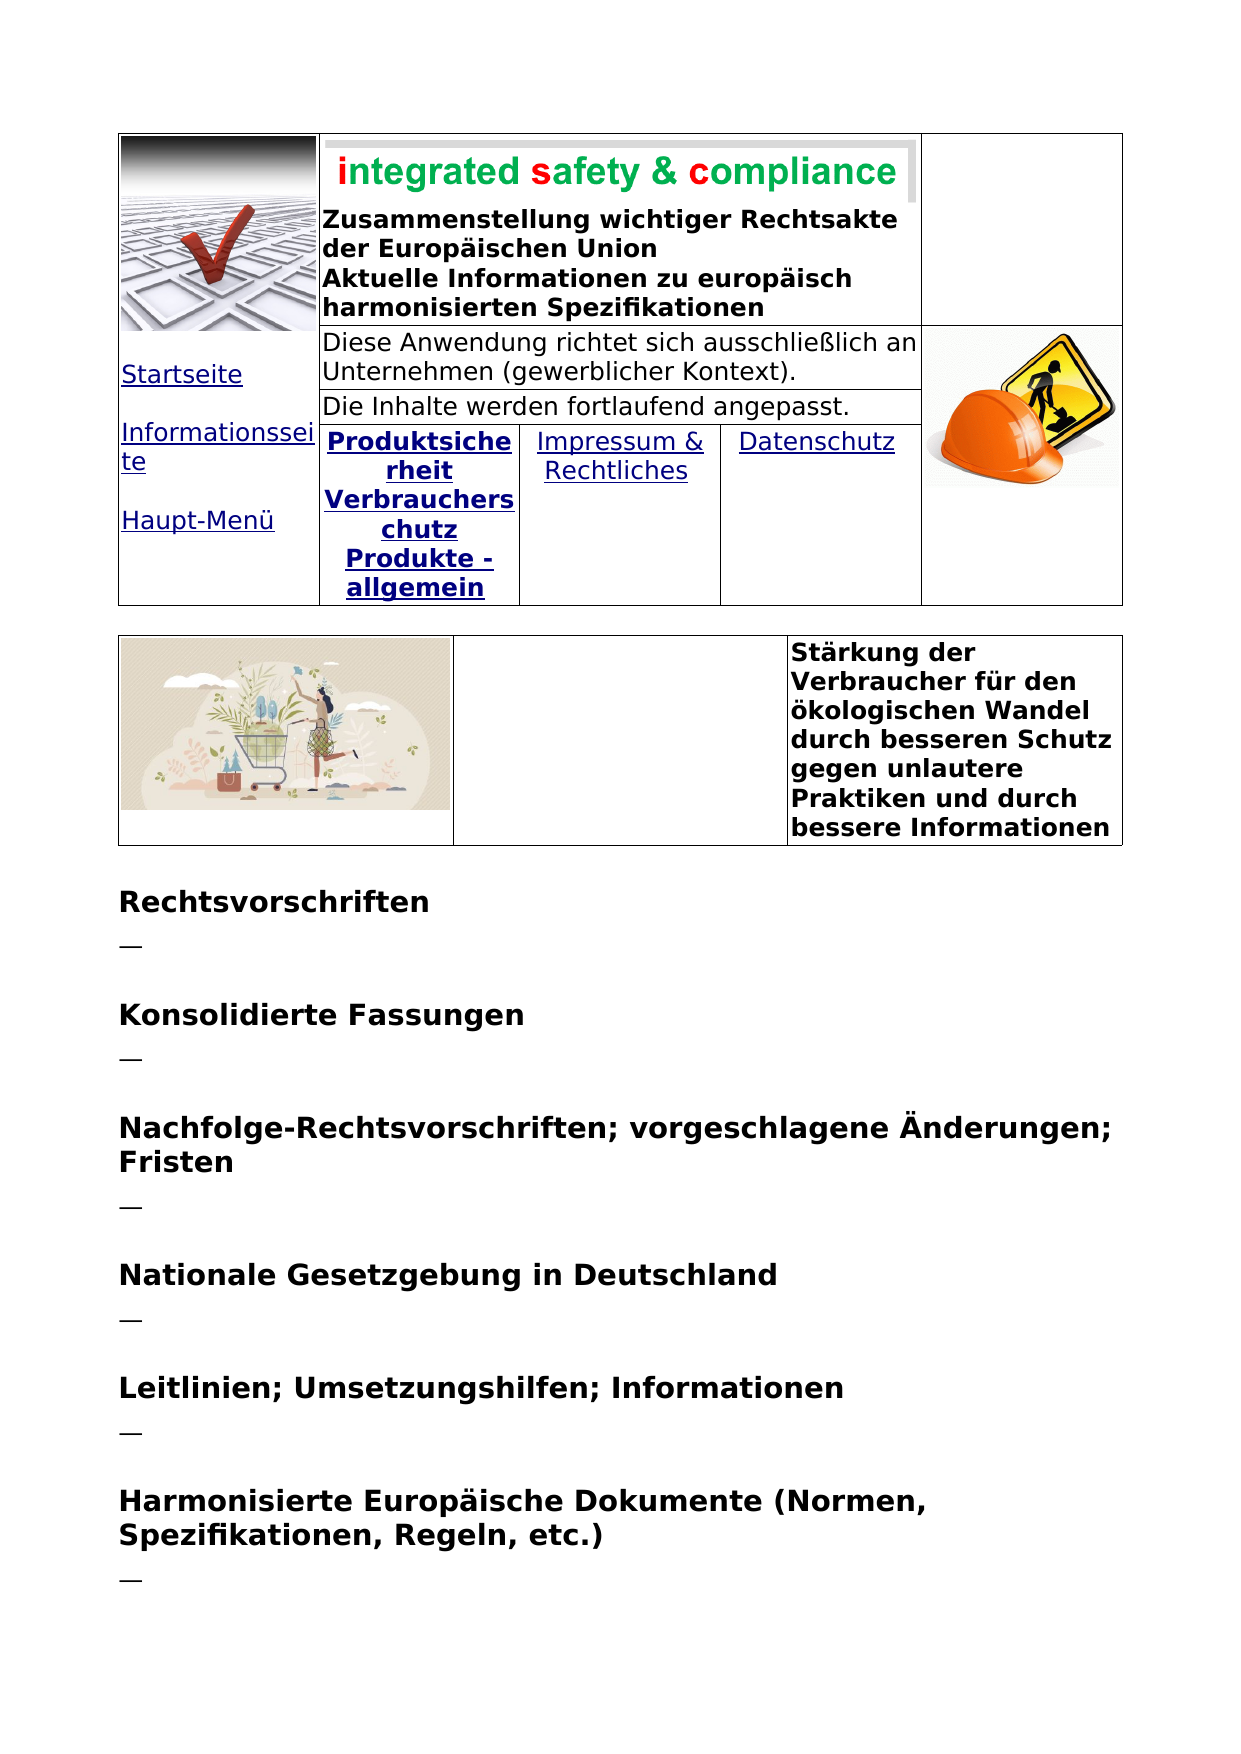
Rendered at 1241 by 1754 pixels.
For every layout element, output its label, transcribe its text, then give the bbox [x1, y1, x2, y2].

picture [121, 136, 316, 331]
text — [118, 1044, 1122, 1074]
table_cell Impressum & Rechtliches [520, 425, 720, 605]
table_header [454, 636, 787, 845]
table_cell Datenschutz [721, 425, 921, 605]
subtitle Konsolidierte Fassungen [118, 998, 1122, 1032]
subtitle Rechtsvorschriften [118, 885, 1122, 919]
table_header Startseite Informationsseite Haupt-Menü [119, 134, 319, 605]
text — [118, 1192, 1122, 1221]
picture [321, 136, 919, 206]
subtitle Nachfolge-Rechtsvorschriften; vorgeschlagene Änderungen; Fristen [118, 1111, 1122, 1179]
table_cell Die Inhalte werden fortlaufend angepasst. [320, 390, 921, 424]
table_cell Diese Anwendung richtet sich ausschließlich an Unternehmen (gewerblicher Kontext). [320, 326, 921, 389]
table_header [922, 134, 1122, 325]
table_cell Produktsicherheit Verbraucherschutz Produkte - allgemein [320, 425, 519, 605]
text — [118, 1565, 1122, 1594]
table_header Stärkung der Verbraucher für den ökologischen Wandel durch besseren Schutz gegen unlautere Praktiken und durch bessere Informationen [788, 636, 1122, 845]
picture [924, 328, 1120, 488]
table_header [119, 636, 453, 845]
text — [118, 931, 1122, 961]
subtitle Nationale Gesetzgebung in Deutschland [118, 1258, 1122, 1292]
picture [121, 638, 450, 810]
text — [118, 1418, 1122, 1447]
subtitle Leitlinien; Umsetzungshilfen; Informationen [118, 1371, 1122, 1405]
subtitle Harmonisierte Europäische Dokumente (Normen, Spezifikationen, Regeln, etc.) [118, 1484, 1122, 1552]
table_header Zusammenstellung wichtiger Rechtsakte der Europäischen Union Aktuelle Informationen zu europäisch harmonisierten Spezifikationen [320, 134, 921, 325]
table_cell [922, 326, 1122, 605]
text — [118, 1305, 1122, 1334]
